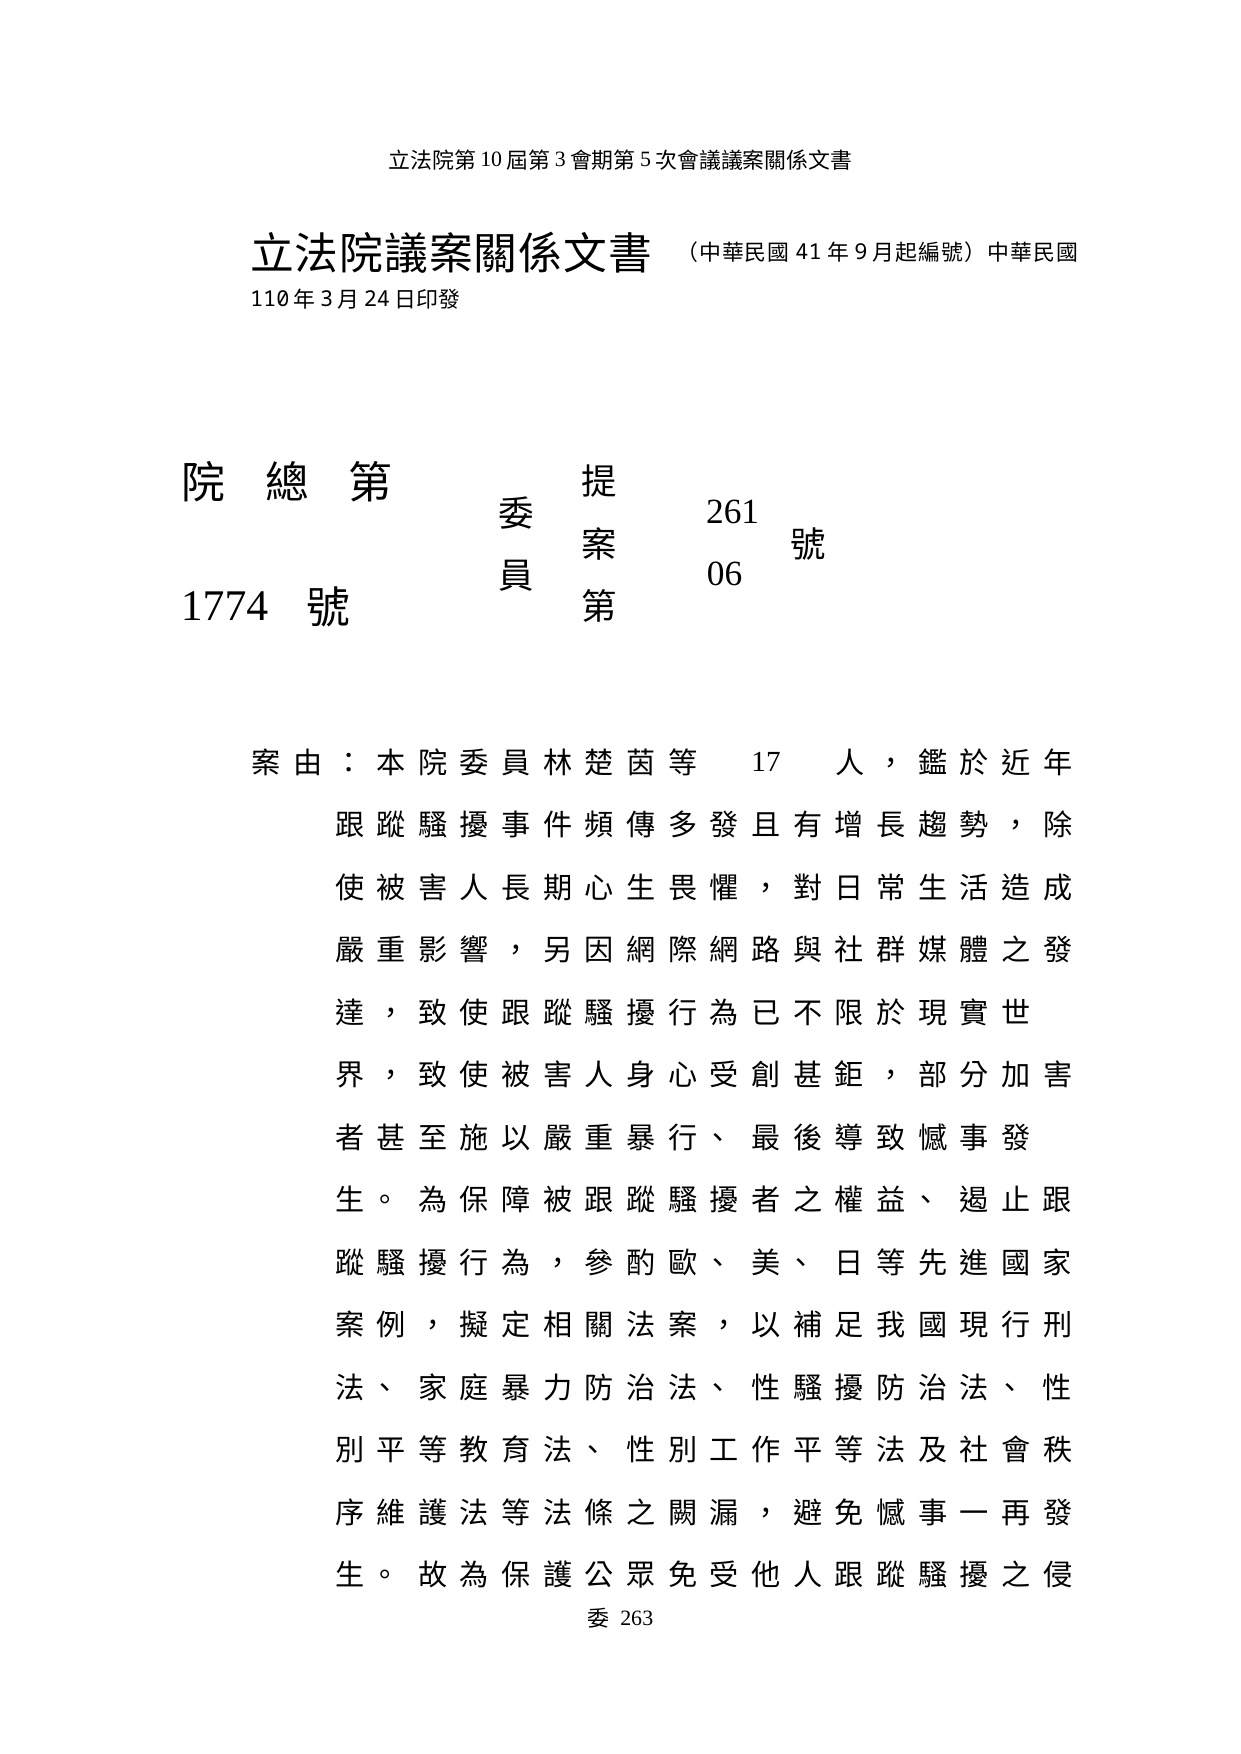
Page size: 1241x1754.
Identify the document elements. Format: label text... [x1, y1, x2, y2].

table_header [810, 406, 815, 534]
table_header 委員 [441, 406, 556, 656]
table_header 號 [773, 406, 810, 656]
table_header [815, 406, 829, 656]
text 立法院議案關係文書 （中華民國41年9月起編號）中華民國110年3月24日印發 [250, 219, 1078, 314]
table_header 提案第 [556, 406, 661, 656]
table_header [810, 542, 815, 656]
table_header 院總第1774號 [162, 406, 441, 656]
text 案由：本院委員林楚茵等17人，鑑於近年跟蹤騷擾事件頻傳多發且有增長趨勢，除使被害人長期心生畏懼，對日常生活造成嚴重影響，另因網際網路與社群媒體之發達，致使跟蹤騷擾行為已不限於現實世界，致使被害人身心受創甚鉅，部分加害者甚至施以嚴重暴行、最後導致憾事發生。為保障被跟蹤騷擾者之權益、遏止跟蹤騷擾行為，參酌歐、美、日等先進國家案例，擬定相關法案，以補足我國現行刑法、家庭暴力防治法、性騷擾防治法、性別平等教育法、性別工作平等法及社會秩序維護法等法條之闕漏，避免憾事一再發生。故為保護公眾免受他人跟蹤騷擾之侵 [217, 719, 1078, 1594]
table_header 26106 [661, 406, 773, 656]
